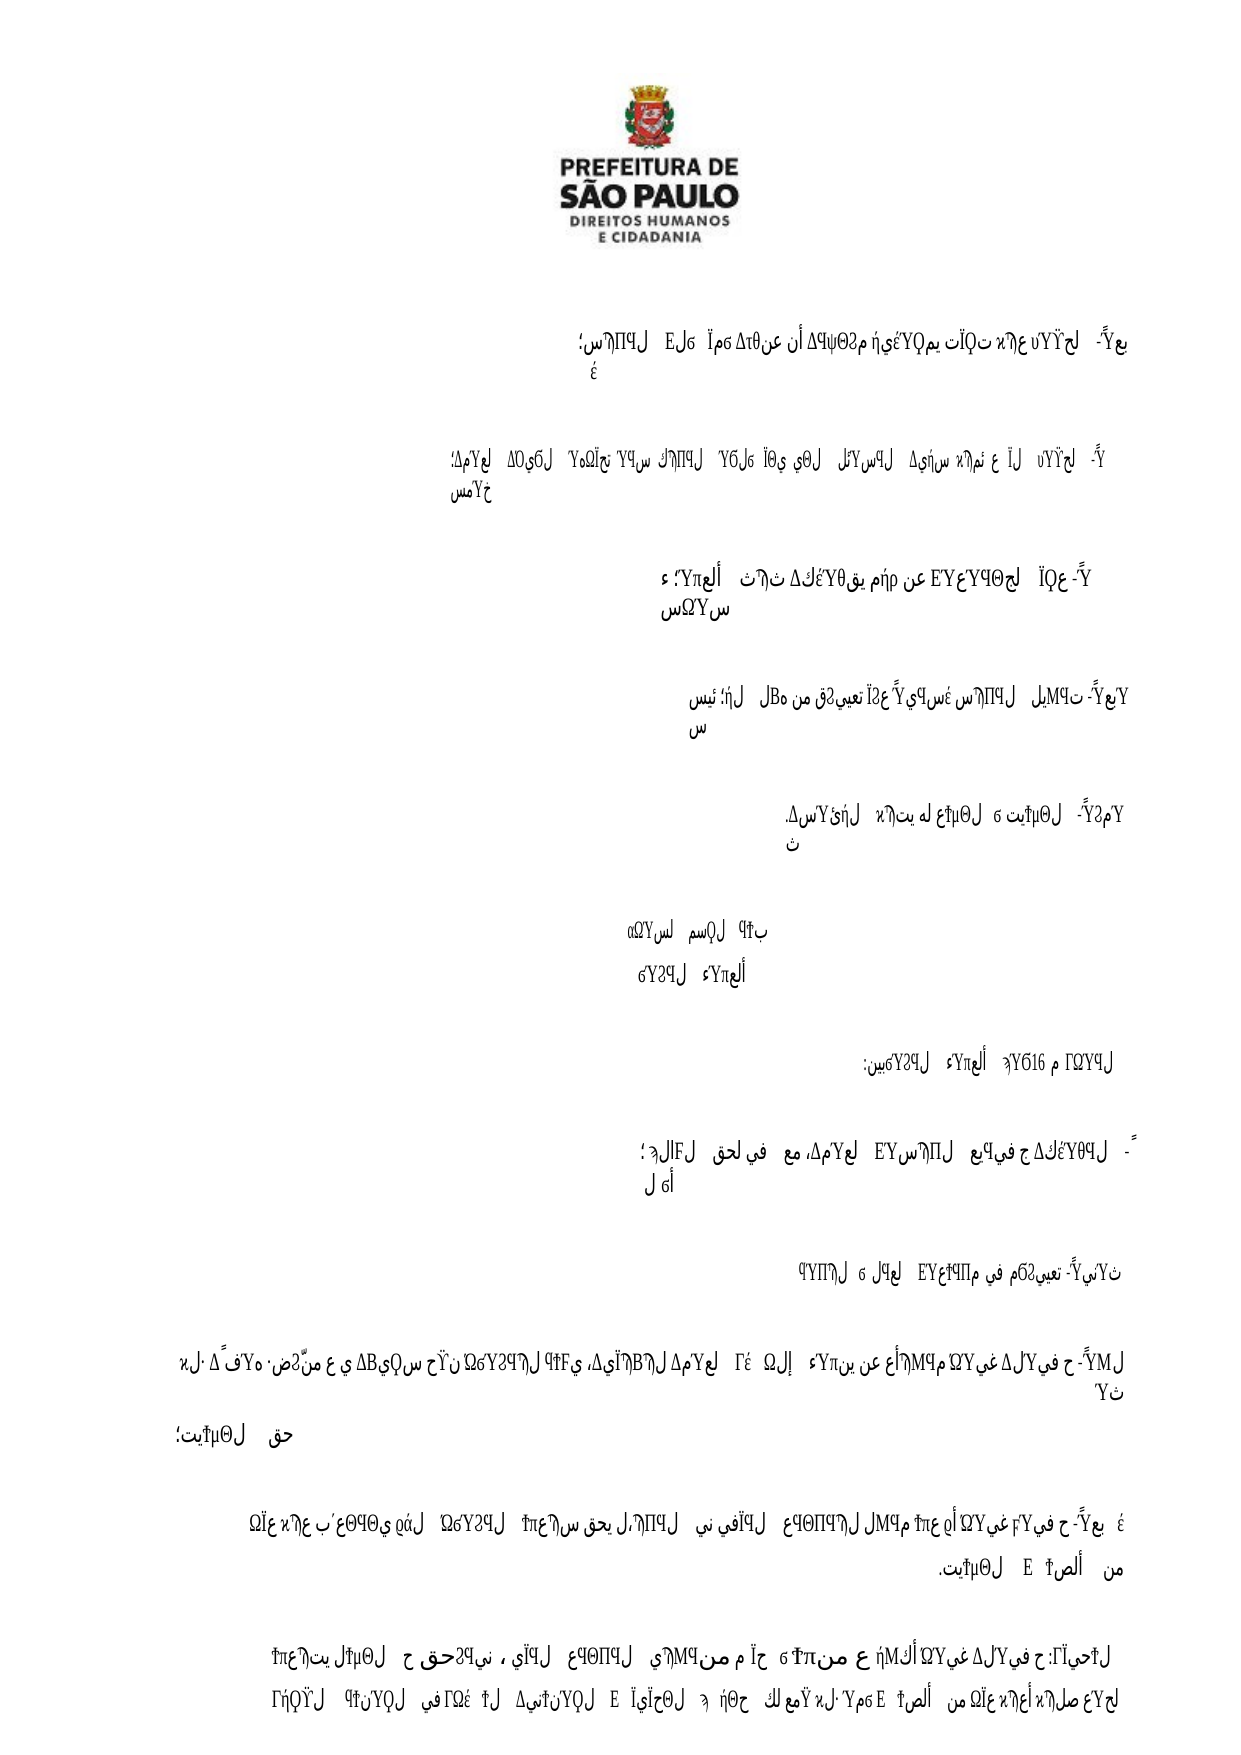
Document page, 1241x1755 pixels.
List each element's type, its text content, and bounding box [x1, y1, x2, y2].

text αΩΎلس΍ سمϘل΍ ϥϮبϭΎϨϤل΍ ءΎπألع΍ [623, 915, 772, 987]
text ؛ ءΎπألع΍ ثϠث ΔكέΎθم يقήρ عن ΕΎعΎϤΘلج΍ ΪϘع -ًΎسΩΎس [660, 559, 1134, 621]
text س؛ϠΠϤل΍ Εلϭ΍Ϊمϭ Δτθأن عن ΔϤψΘϨم ήيέΎϘت يمΪϘت ϰϠع υΎϔلح΍ -ًΎبع΍έ [578, 323, 1134, 385]
text حق ΍لϮμΘيت؛ [175, 1419, 1124, 1448]
text ϥΎΠϠل΍ϭ لϤلع΍ ΕΎعϮϤΠم في مϬϨتعيي -ًΎنيΎث [799, 1254, 1134, 1287]
text ΩΪع ϰϠع΄ب عΘϤΘي ϱάل΍ ΏϭΎϨϤل΍ ϮπعϠل يحق س،ϠΠϤل΍ في نيΪϤل΍ عϤΘΠϤϠل لΜϤم Ϯπع ϱأ ΏΎغي ϝΎح في -ًΎبع΍έ [175, 1504, 1124, 1538]
text .ΔسΎئήل΍ ϰϠع له يتϮμΘل΍ϭ يتϮμΘل΍ -ًΎϨمΎث [785, 795, 1134, 857]
text ؛ ϡالϜل΍ في لحق΍ مع ،ΔمΎلع΍ ΕΎسϠΠل΍ يعϤج في ΔكέΎθϤل΍ -ًل ϭأ [640, 1132, 1134, 1198]
text ؛ΔمΎلع΍ ΔΌيϬل΍ ΎهΩΪتح ΎϤك سϠΠϤل΍ ΎϬلϭ΍ΪΘي يΘل΍ ئلΎسϤل΍ Δيήس ϰϠع ئم΍Ϊل΍ υΎϔلح΍ -ًΎمسΎخ [450, 441, 1134, 503]
text ؛ ئيسήل΍ لΒق من هϨتعيي ΪϨع ًΎيϤسέ سϠΠϤل΍ يلΜϤت -ًΎبعΎس [688, 677, 1134, 739]
text ϮπعϠل يتϮμΘل΍ حق حϨϤي ، نيΪϤل΍ عϤΘΠϤل΍ يϠΜϤم من Ϊح΍ϭ Ϯπع من ήΜأك ΏΎغي ΔلΎح في :ΓΪحيϮل΍ ΓήϘϔل΍ ϥϮنΎϘل΍ في ΓΩέ΍Ϯل΍ ΔنيϮنΎϘل΍ Ε΍ΪيΪحΘل΍ ϡ΍ήΘح΍ مع لكΫ ϰل· Ύمϭ Ε΍Ϯألص΍ من ΩΪع ϰϠأع ϰϠع صلΎلح΍ ΏϭΎϨϤل΍ [271, 1641, 1124, 1713]
text :بينϭΎϨϤل΍ ءΎπألع΍ ϡΎϬم 16 ΓΩΎϤل΍ [175, 1047, 1124, 1076]
text .يتϮμΘل΍ Ε΍Ϯألص΍ من [175, 1552, 1123, 1582]
text ϰل· Δً فΎض· هϨّي ع من ΔΒيϘح سϔن ΏϭΎϨϤϠل ϥϮϜي ،ΔيΪϠΒϠل ΔمΎلع΍ Γέ΍Ωإل΍ ءΎπأع عن ينϠΜϤم ΏΎغي ΔلΎح في -ًΎΜلΎث [175, 1342, 1124, 1406]
